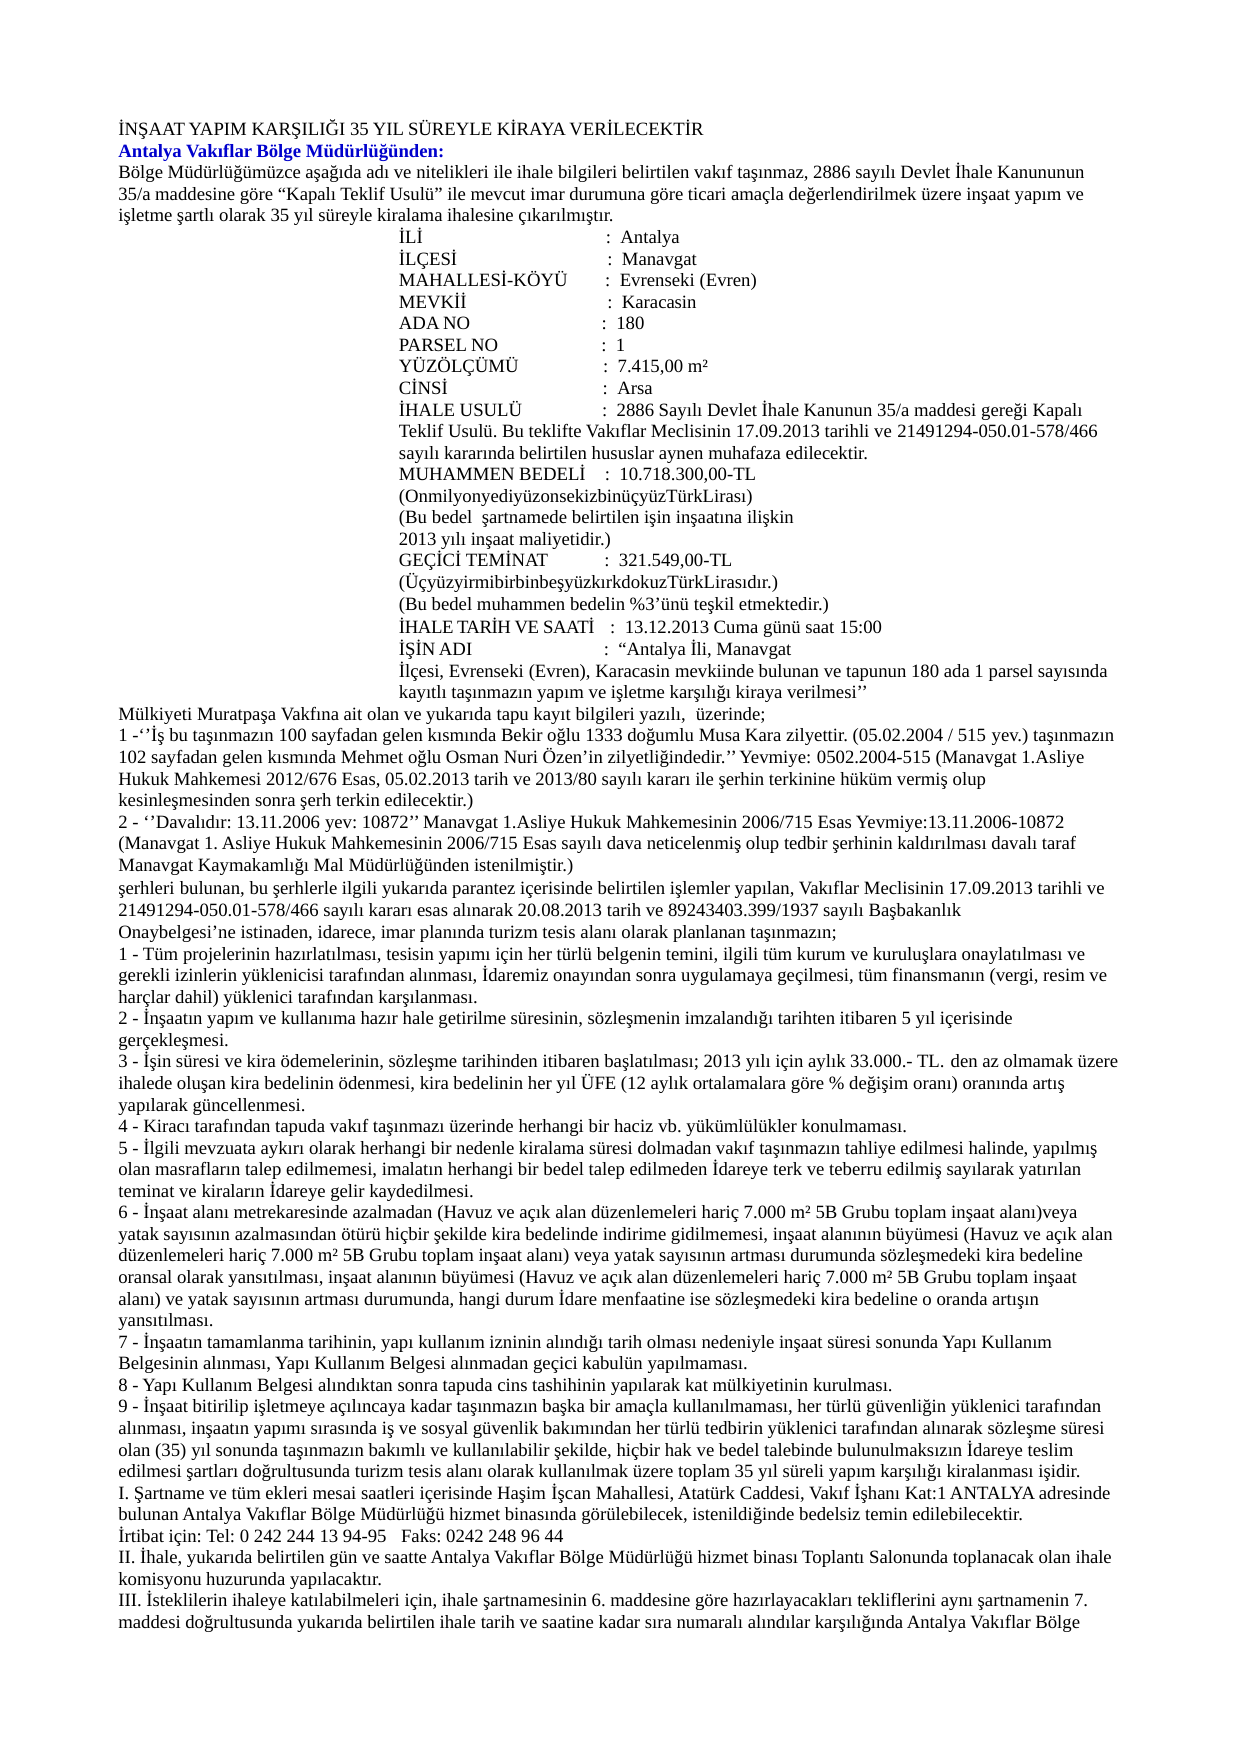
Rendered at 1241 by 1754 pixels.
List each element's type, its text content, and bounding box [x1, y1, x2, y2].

text 7 - İnşaatın tamamlanma tarihinin, yapı kullanım izninin alındığı tarih olması nedeniyle inşaat süresi sonunda Yapı Kullanım Belgesinin alınması, Yapı Kullanım Belgesi alınmadan geçici kabulün yapılmaması. [118, 1331, 1122, 1374]
text 8 - Yapı Kullanım Belgesi alındıktan sonra tapuda cins tashihinin yapılarak kat mülkiyetinin kurulması. [118, 1374, 1122, 1395]
text 2 - ‘’Davalıdır: 13.11.2006 yev: 10872’’ Manavgat 1.Asliye Hukuk Mahkemesinin 2006/715 Esas Yevmiye:13.11.2006-10872 (Manavgat 1. Asliye Hukuk Mahkemesinin 2006/715 Esas sayılı dava neticelenmiş olup tedbir şerhinin kaldırılması davalı taraf Manavgat Kaymakamlığı Mal Müdürlüğünden istenilmiştir.) [118, 811, 1122, 875]
text MEVKİİ : Karacasin [399, 291, 1122, 312]
text İHALE USULÜ : 2886 Sayılı Devlet İhale Kanunun 35/a maddesi gereği Kapalı Teklif Usulü. Bu teklifte Vakıflar Meclisinin 17.09.2013 tarihli ve 21491294-050.01-578/466 sayılı kararında belirtilen hususlar aynen muhafaza edilecektir. [399, 398, 1122, 463]
text şerhleri bulunan, bu şerhlerle ilgili yukarıda parantez içerisinde belirtilen işlemler yapılan, Vakıflar Meclisinin 17.09.2013 tarihli ve 21491294-050.01-578/466 sayılı kararı esas alınarak 20.08.2013 tarih ve 89243403.399/1937 sayılı Başbakanlık Onaybelgesi’ne istinaden, idarece, imar planında turizm tesis alanı olarak planlanan taşınmazın; [118, 875, 1122, 942]
text II. İhale, yukarıda belirtilen gün ve saatte Antalya Vakıflar Bölge Müdürlüğü hizmet binası Toplantı Salonunda toplanacak olan ihale komisyonu huzurunda yapılacaktır. [118, 1546, 1122, 1589]
text 2 - İnşaatın yapım ve kullanıma hazır hale getirilme süresinin, sözleşmenin imzalandığı tarihten itibaren 5 yıl içerisinde gerçekleşmesi. [118, 1007, 1122, 1050]
text 1 -‘’İş bu taşınmazın 100 sayfadan gelen kısmında Bekir oğlu 1333 doğumlu Musa Kara zilyettir. (05.02.2004 / 515 yev.) taşınmazın 102 sayfadan gelen kısmında Mehmet oğlu Osman Nuri Özen’in zilyetliğindedir.’’ Yevmiye: 0502.2004-515 (Manavgat 1.Asliye Hukuk Mahkemesi 2012/676 Esas, 05.02.2013 tarih ve 2013/80 sayılı kararı ile şerhin terkinine hüküm vermiş olup kesinleşmesinden sonra şerh terkin edilecektir.) [118, 724, 1122, 811]
text İLÇESİ : Manavgat [399, 247, 1122, 269]
text 5 - İlgili mevzuata aykırı olarak herhangi bir nedenle kiralama süresi dolmadan vakıf taşınmazın tahliye edilmesi halinde, yapılmış olan masrafların talep edilmemesi, imalatın herhangi bir bedel talep edilmeden İdareye terk ve teberru edilmiş sayılarak yatırılan teminat ve kiraların İdareye gelir kaydedilmesi. [118, 1137, 1122, 1201]
text YÜZÖLÇÜMÜ : 7.415,00 m² [399, 355, 1122, 377]
text GEÇİCİ TEMİNAT : 321.549,00-TL [399, 549, 1122, 571]
text Mülkiyeti Muratpaşa Vakfına ait olan ve yukarıda tapu kayıt bilgileri yazılı, üzerinde; [118, 703, 1122, 724]
text MAHALLESİ-KÖYÜ : Evrenseki (Evren) [399, 269, 1122, 291]
text (OnmilyonyediyüzonsekizbinüçyüzTürkLirası) [399, 485, 1122, 506]
text (Bu bedel muhammen bedelin %3’ünü teşkil etmektedir.) [399, 592, 1122, 614]
text Bölge Müdürlüğümüzce aşağıda adı ve nitelikleri ile ihale bilgileri belirtilen vakıf taşınmaz, 2886 sayılı Devlet İhale Kanununun 35/a maddesine göre “Kapalı Teklif Usulü” ile mevcut imar durumuna göre ticari amaçla değerlendirilmek üzere inşaat yapım ve işletme şartlı olarak 35 yıl süreyle kiralama ihalesine çıkarılmıştır. [118, 161, 1122, 226]
text I. Şartname ve tüm ekleri mesai saatleri içerisinde Haşim İşcan Mahallesi, Atatürk Caddesi, Vakıf İşhanı Kat:1 ANTALYA adresinde bulunan Antalya Vakıflar Bölge Müdürlüğü hizmet binasında görülebilecek, istenildiğinde bedelsiz temin edilebilecektir. [118, 1482, 1122, 1525]
text 1 - Tüm projelerinin hazırlatılması, tesisin yapımı için her türlü belgenin temini, ilgili tüm kurum ve kuruluşlara onaylatılması ve gerekli izinlerin yüklenicisi tarafından alınması, İdaremiz onayından sonra uygulamaya geçilmesi, tüm finansmanın (vergi, resim ve harçlar dahil) yüklenici tarafından karşılanması. [118, 942, 1122, 1007]
text 6 - İnşaat alanı metrekaresinde azalmadan (Havuz ve açık alan düzenlemeleri hariç 7.000 m² 5B Grubu toplam inşaat alanı)veya yatak sayısının azalmasından ötürü hiçbir şekilde kira bedelinde indirime gidilmemesi, inşaat alanının büyümesi (Havuz ve açık alan düzenlemeleri hariç 7.000 m² 5B Grubu toplam inşaat alanı) veya yatak sayısının artması durumunda sözleşmedeki kira bedeline oransal olarak yansıtılması, inşaat alanının büyümesi (Havuz ve açık alan düzenlemeleri hariç 7.000 m² 5B Grubu toplam inşaat alanı) ve yatak sayısının artması durumunda, hangi durum İdare menfaatine ise sözleşmedeki kira bedeline o oranda artışın yansıtılması. [118, 1201, 1122, 1331]
text Antalya Vakıflar Bölge Müdürlüğünden: [118, 140, 1122, 161]
text 2013 yılı inşaat maliyetidir.) [399, 528, 1122, 549]
text (ÜçyüzyirmibirbinbeşyüzkırkdokuzTürkLirasıdır.) [399, 571, 1122, 592]
text 4 - Kiracı tarafından tapuda vakıf taşınmazı üzerinde herhangi bir haciz vb. yükümlülükler konulmaması. [118, 1115, 1122, 1137]
text III. İsteklilerin ihaleye katılabilmeleri için, ihale şartnamesinin 6. maddesine göre hazırlayacakları tekliflerini aynı şartnamenin 7. maddesi doğrultusunda yukarıda belirtilen ihale tarih ve saatine kadar sıra numaralı alındılar karşılığında Antalya Vakıflar Bölge [118, 1589, 1122, 1632]
text PARSEL NO : 1 [399, 334, 1122, 355]
text İHALE TARİH VE SAATİ : 13.12.2013 Cuma günü saat 15:00 [399, 614, 1122, 638]
text İLİ : Antalya [399, 226, 1122, 247]
text 3 - İşin süresi ve kira ödemelerinin, sözleşme tarihinden itibaren başlatılması; 2013 yılı için aylık 33.000.- TL. den az olmamak üzere ihalede oluşan kira bedelinin ödenmesi, kira bedelinin her yıl ÜFE (12 aylık ortalamalara göre % değişim oranı) oranında artış yapılarak güncellenmesi. [118, 1050, 1122, 1115]
text CİNSİ : Arsa [399, 377, 1122, 398]
text 9 - İnşaat bitirilip işletmeye açılıncaya kadar taşınmazın başka bir amaçla kullanılmaması, her türlü güvenliğin yüklenici tarafından alınması, inşaatın yapımı sırasında iş ve sosyal güvenlik bakımından her türlü tedbirin yüklenici tarafından alınarak sözleşme süresi olan (35) yıl sonunda taşınmazın bakımlı ve kullanılabilir şekilde, hiçbir hak ve bedel talebinde bulunulmaksızın İdareye teslim edilmesi şartları doğrultusunda turizm tesis alanı olarak kullanılmak üzere toplam 35 yıl süreli yapım karşılığı kiralanması işidir. [118, 1395, 1122, 1482]
text İŞİN ADI : “Antalya İli, Manavgat İlçesi, Evrenseki (Evren), Karacasin mevkiinde bulunan ve tapunun 180 ada 1 parsel sayısında kayıtlı taşınmazın yapım ve işletme karşılığı kiraya verilmesi’’ [399, 638, 1122, 703]
text İNŞAAT YAPIM KARŞILIĞI 35 YIL SÜREYLE KİRAYA VERİLECEKTİR [118, 118, 1122, 140]
text ADA NO : 180 [399, 312, 1122, 334]
text MUHAMMEN BEDELİ : 10.718.300,00-TL [399, 463, 1122, 485]
text (Bu bedel şartnamede belirtilen işin inşaatına ilişkin [399, 506, 1122, 528]
text İrtibat için: Tel: 0 242 244 13 94-95 Faks: 0242 248 96 44 [118, 1525, 1122, 1546]
